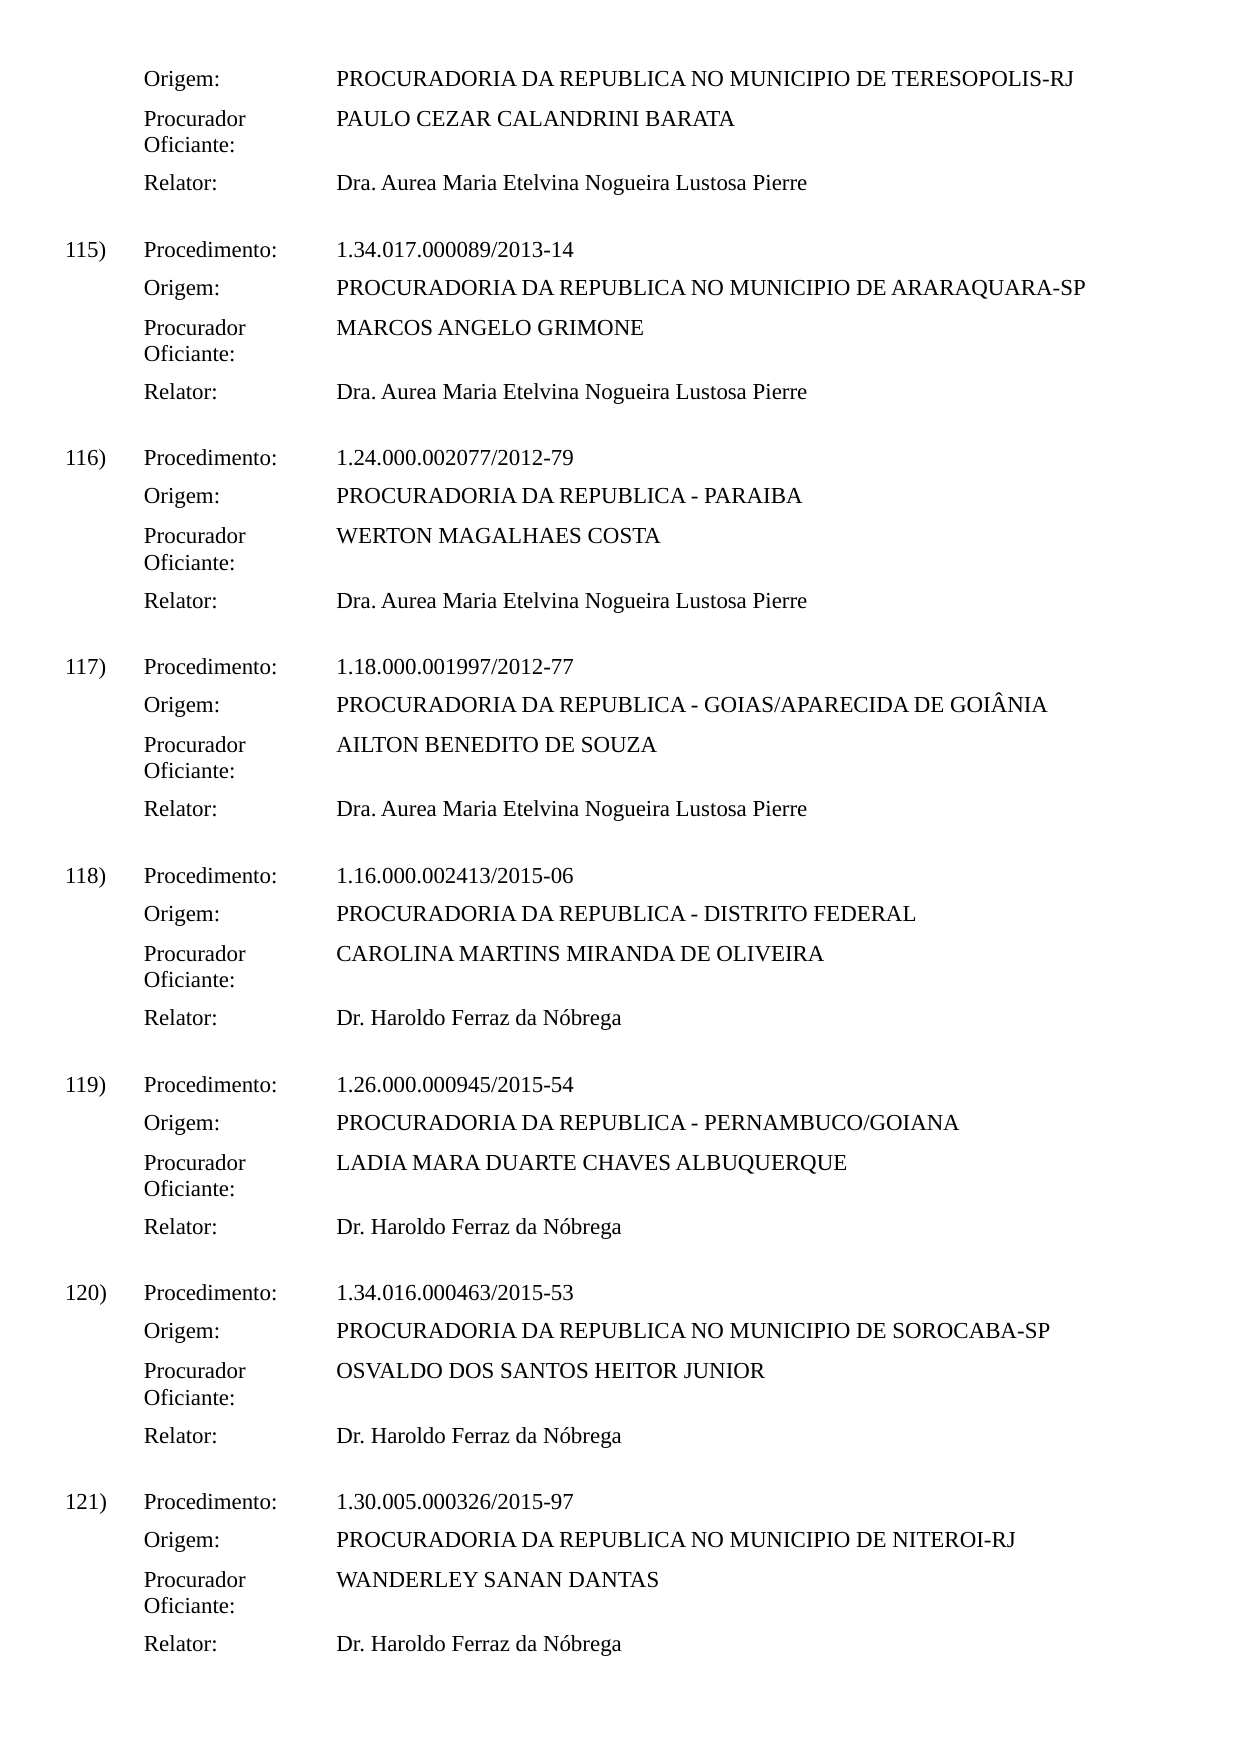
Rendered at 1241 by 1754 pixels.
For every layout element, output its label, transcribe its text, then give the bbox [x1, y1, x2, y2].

table_cell WANDERLEY SANAN DANTAS [330, 1561, 1181, 1625]
table_cell [59, 1103, 138, 1143]
table_cell Procurador Oficiante: [138, 1143, 330, 1207]
table_header 121) [59, 1483, 138, 1520]
table_cell PROCURADORIA DA REPUBLICA - DISTRITO FEDERAL [330, 894, 1181, 934]
table_cell PROCURADORIA DA REPUBLICA NO MUNICIPIO DE NITEROI-RJ [330, 1520, 1181, 1561]
table_cell Origem: [138, 685, 330, 726]
table_cell [59, 99, 138, 163]
table_cell PROCURADORIA DA REPUBLICA - PERNAMBUCO/GOIANA [330, 1103, 1181, 1143]
table_cell Relator: [138, 1625, 330, 1665]
table_cell [59, 1352, 138, 1416]
table_cell Relator: [138, 999, 330, 1039]
table_cell Relator: [138, 790, 330, 830]
table_cell PROCURADORIA DA REPUBLICA NO MUNICIPIO DE ARARAQUARA-SP [330, 268, 1181, 308]
table_cell Dr. Haroldo Ferraz da Nóbrega [330, 1207, 1181, 1247]
table_cell [59, 517, 138, 581]
table_cell [59, 790, 138, 830]
table_cell [59, 1207, 138, 1247]
table_cell Relator: [138, 1207, 330, 1247]
table_cell Origem: [138, 59, 330, 99]
table_header 1.18.000.001997/2012-77 [330, 648, 1181, 685]
table_cell Dra. Aurea Maria Etelvina Nogueira Lustosa Pierre [330, 581, 1181, 621]
table_cell LADIA MARA DUARTE CHAVES ALBUQUERQUE [330, 1143, 1181, 1207]
table_header Procedimento: [138, 230, 330, 268]
table_cell Procurador Oficiante: [138, 726, 330, 790]
table_cell Dr. Haroldo Ferraz da Nóbrega [330, 1625, 1181, 1665]
table_header Procedimento: [138, 1274, 330, 1312]
table_cell PROCURADORIA DA REPUBLICA - PARAIBA [330, 477, 1181, 517]
table_cell [59, 581, 138, 621]
table_cell OSVALDO DOS SANTOS HEITOR JUNIOR [330, 1352, 1181, 1416]
table_cell Relator: [138, 581, 330, 621]
table_header 1.24.000.002077/2012-79 [330, 439, 1181, 477]
table_cell WERTON MAGALHAES COSTA [330, 517, 1181, 581]
table_cell Origem: [138, 894, 330, 934]
table_cell Dra. Aurea Maria Etelvina Nogueira Lustosa Pierre [330, 372, 1181, 412]
table_cell [59, 1520, 138, 1561]
table_cell [59, 59, 138, 99]
table_cell Origem: [138, 1520, 330, 1561]
table_header Procedimento: [138, 1065, 330, 1103]
table_cell Dra. Aurea Maria Etelvina Nogueira Lustosa Pierre [330, 790, 1181, 830]
table_cell PROCURADORIA DA REPUBLICA - GOIAS/APARECIDA DE GOIÂNIA [330, 685, 1181, 726]
table_header 1.34.016.000463/2015-53 [330, 1274, 1181, 1312]
table_cell [59, 894, 138, 934]
table_cell Dr. Haroldo Ferraz da Nóbrega [330, 999, 1181, 1039]
table_cell PAULO CEZAR CALANDRINI BARATA [330, 99, 1181, 163]
table_cell Origem: [138, 268, 330, 308]
table_header 116) [59, 439, 138, 477]
table_cell Dr. Haroldo Ferraz da Nóbrega [330, 1416, 1181, 1456]
table_cell Origem: [138, 1312, 330, 1352]
table_cell [59, 1416, 138, 1456]
table_cell [59, 164, 138, 204]
table_cell Origem: [138, 1103, 330, 1143]
table_header Procedimento: [138, 1483, 330, 1520]
table_cell [59, 372, 138, 412]
table_header 120) [59, 1274, 138, 1312]
table_cell [59, 1143, 138, 1207]
table_cell Origem: [138, 477, 330, 517]
table_cell AILTON BENEDITO DE SOUZA [330, 726, 1181, 790]
table_cell Procurador Oficiante: [138, 1352, 330, 1416]
table_cell [59, 726, 138, 790]
table_header 117) [59, 648, 138, 685]
table_cell PROCURADORIA DA REPUBLICA NO MUNICIPIO DE SOROCABA-SP [330, 1312, 1181, 1352]
table_cell [59, 308, 138, 372]
table_cell [59, 1312, 138, 1352]
table_cell Procurador Oficiante: [138, 308, 330, 372]
table_cell Procurador Oficiante: [138, 517, 330, 581]
table_cell [59, 999, 138, 1039]
table_cell [59, 477, 138, 517]
table_header 119) [59, 1065, 138, 1103]
table_cell Relator: [138, 164, 330, 204]
table_header 1.26.000.000945/2015-54 [330, 1065, 1181, 1103]
table_cell CAROLINA MARTINS MIRANDA DE OLIVEIRA [330, 934, 1181, 998]
table_header Procedimento: [138, 439, 330, 477]
table_cell Procurador Oficiante: [138, 934, 330, 998]
table_cell [59, 685, 138, 726]
table_cell [59, 934, 138, 998]
table_cell PROCURADORIA DA REPUBLICA NO MUNICIPIO DE TERESOPOLIS-RJ [330, 59, 1181, 99]
table_header Procedimento: [138, 856, 330, 894]
table_cell MARCOS ANGELO GRIMONE [330, 308, 1181, 372]
table_header 118) [59, 856, 138, 894]
table_cell Dra. Aurea Maria Etelvina Nogueira Lustosa Pierre [330, 164, 1181, 204]
table_header 1.16.000.002413/2015-06 [330, 856, 1181, 894]
table_header Procedimento: [138, 648, 330, 685]
table_cell Procurador Oficiante: [138, 1561, 330, 1625]
table_cell [59, 268, 138, 308]
table_header 115) [59, 230, 138, 268]
table_header 1.30.005.000326/2015-97 [330, 1483, 1181, 1520]
table_cell [59, 1561, 138, 1625]
table_cell Procurador Oficiante: [138, 99, 330, 163]
table_cell Relator: [138, 372, 330, 412]
table_header 1.34.017.000089/2013-14 [330, 230, 1181, 268]
table_cell Relator: [138, 1416, 330, 1456]
table_cell [59, 1625, 138, 1665]
